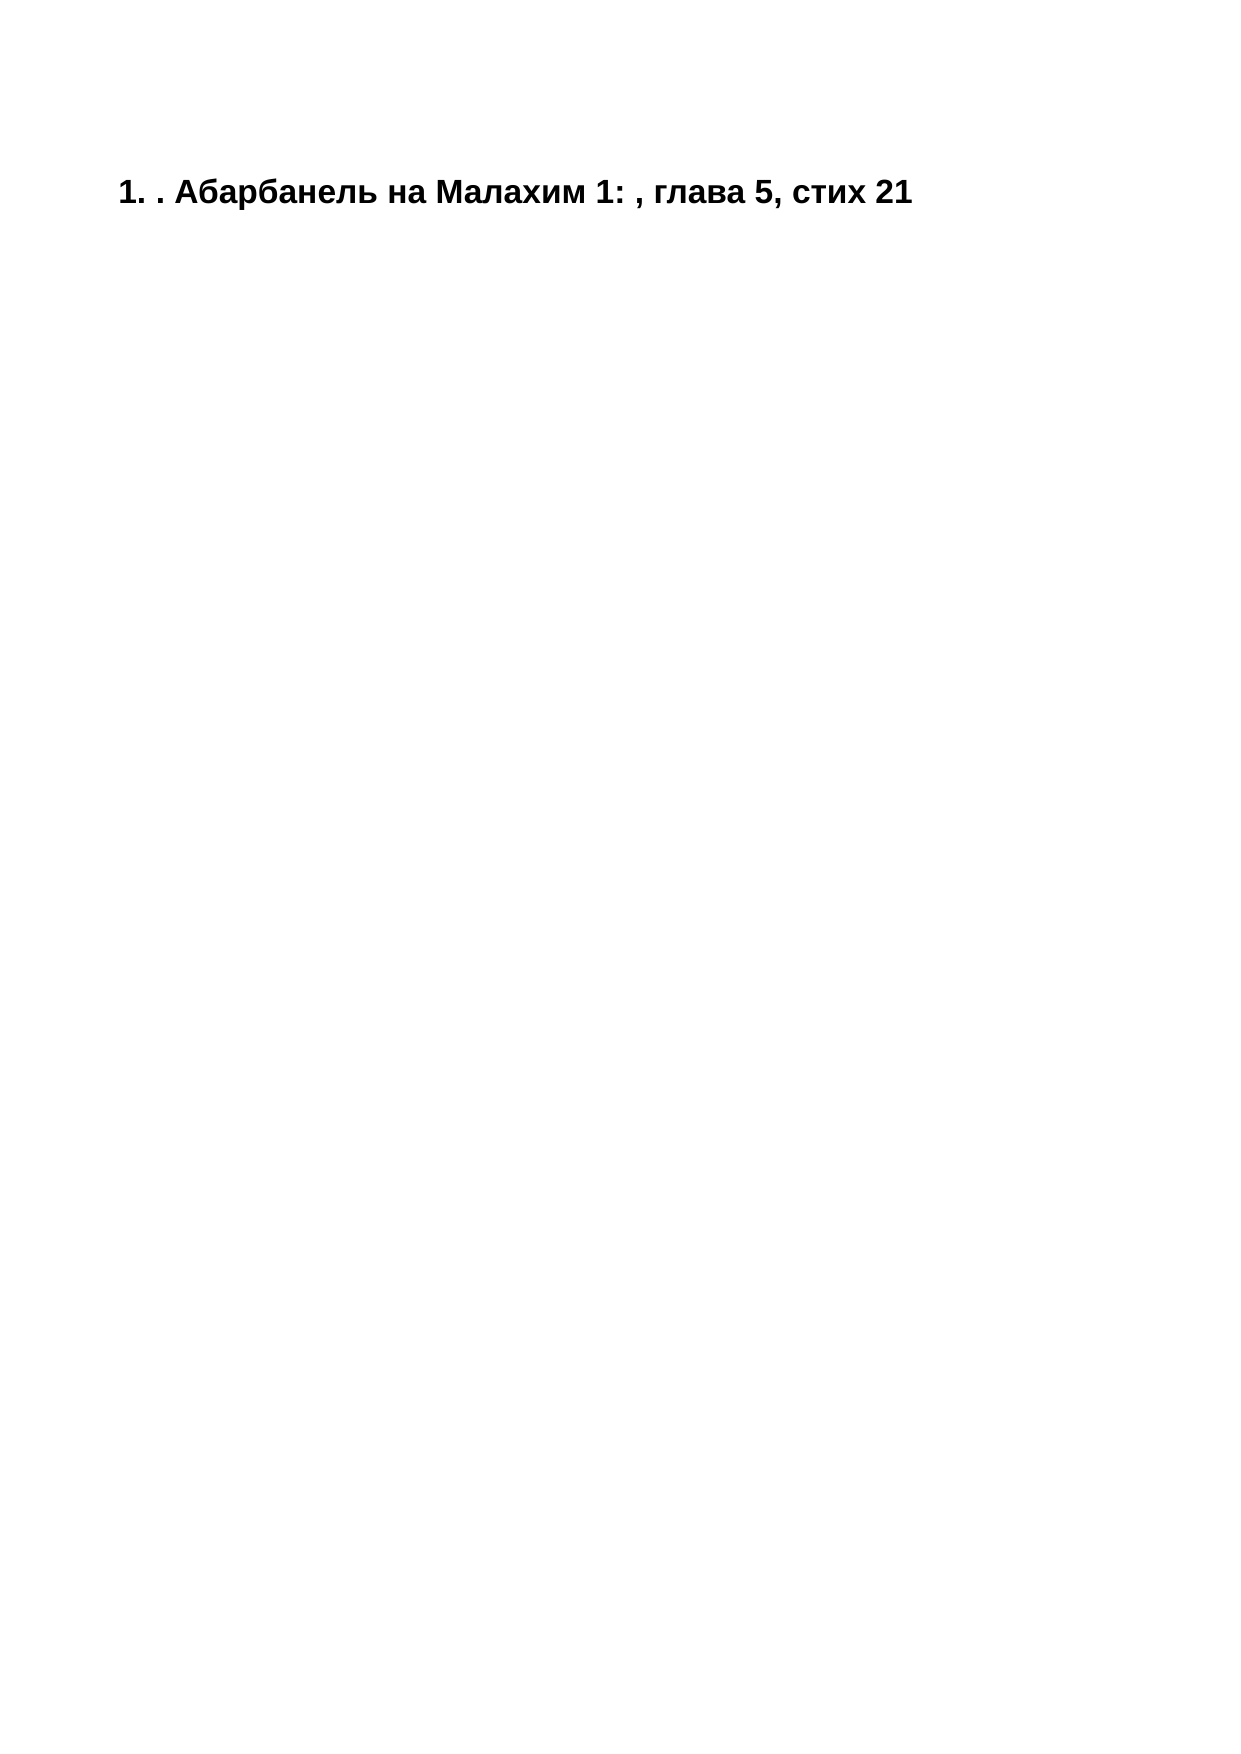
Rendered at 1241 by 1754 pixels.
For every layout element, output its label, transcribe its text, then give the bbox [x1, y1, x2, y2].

subtitle . Абарбанель на Малахим 1: , глава 5, стих 21 [118, 147, 1122, 176]
